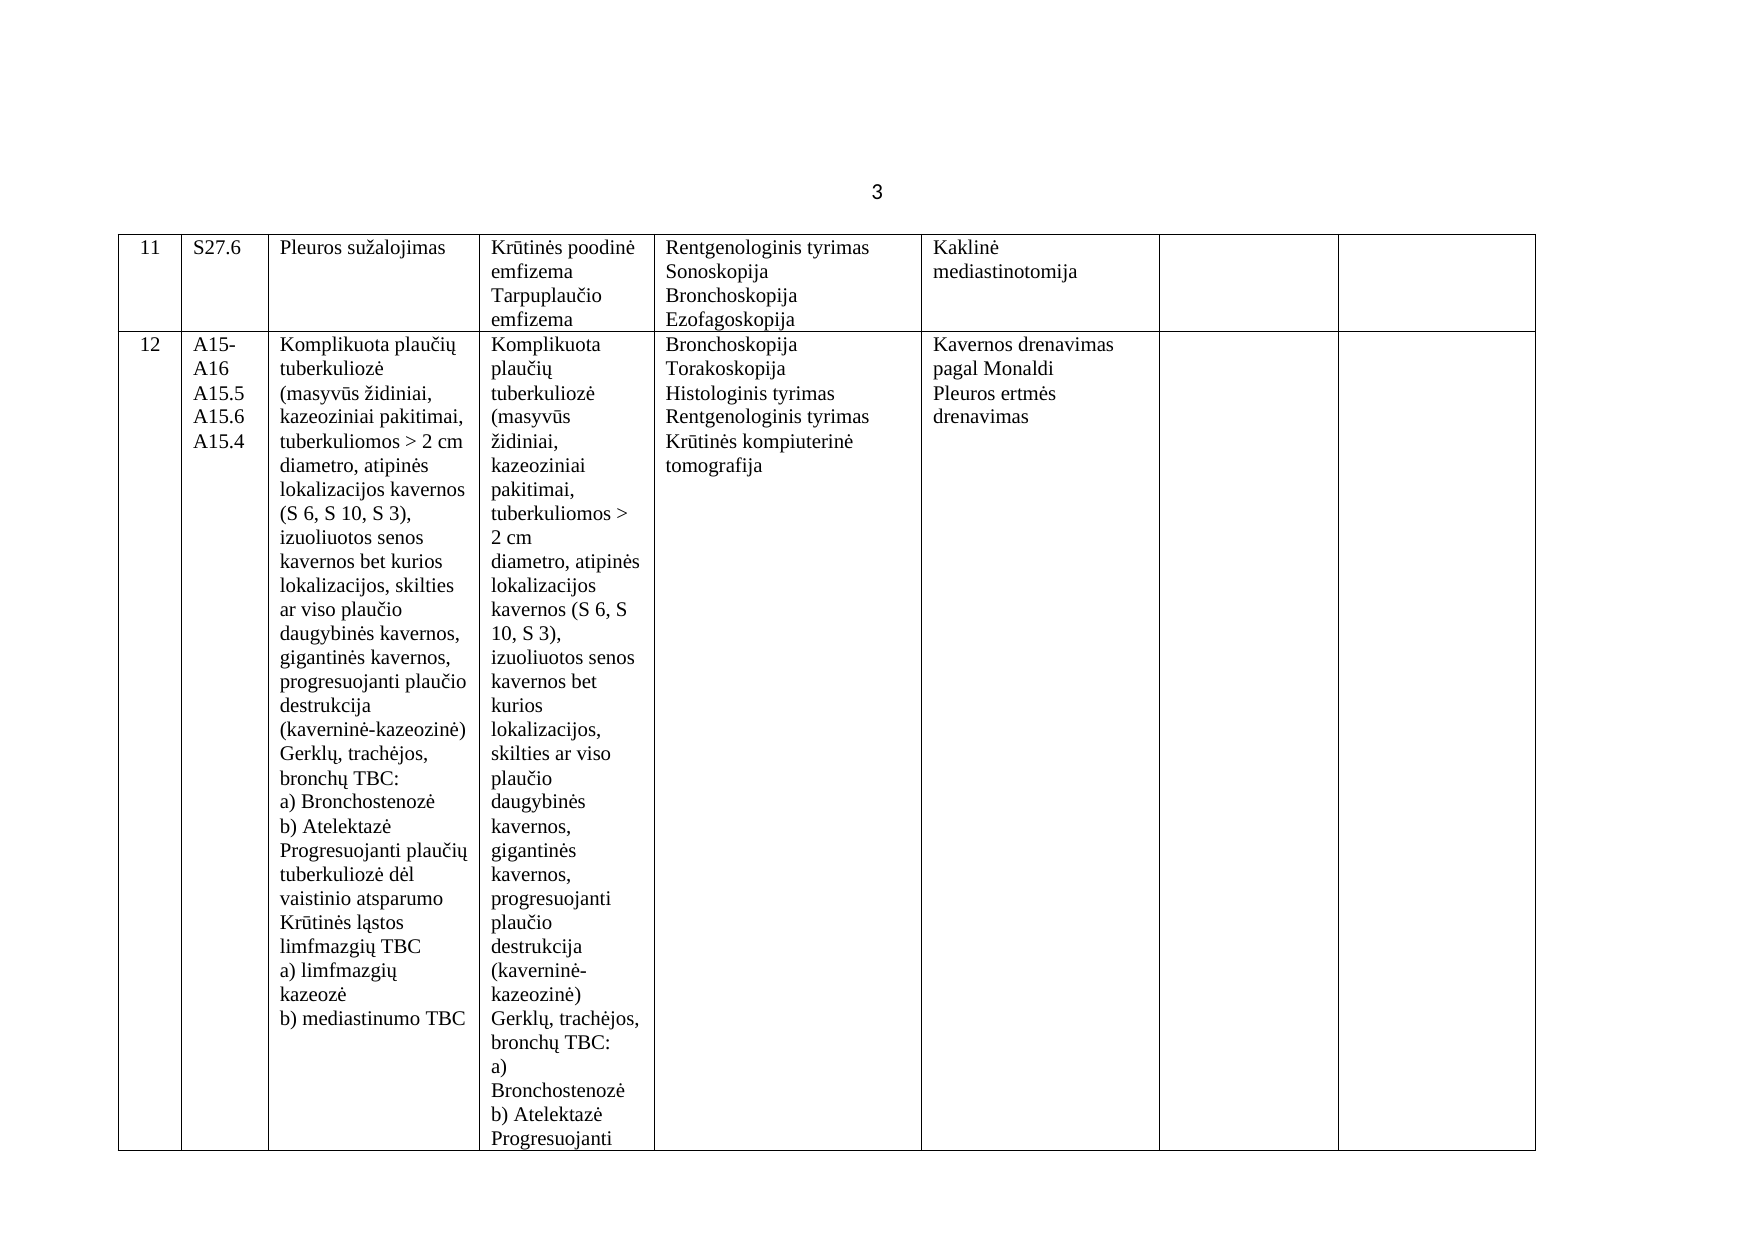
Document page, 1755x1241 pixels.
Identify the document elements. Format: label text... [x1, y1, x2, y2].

table_cell Bronchoskopija Torakoskopija Histologinis tyrimas Rentgenologinis tyrimas Krūtinės kompiuterinė tomografija [655, 332, 921, 1150]
table_cell [1160, 332, 1338, 1150]
table_cell 11 [119, 235, 181, 331]
table_cell 12 [119, 332, 181, 1150]
table_cell [1339, 332, 1535, 1150]
table_cell Rentgenologinis tyrimas Sonoskopija Bronchoskopija Ezofagoskopija [655, 235, 921, 331]
table_cell Kavernos drenavimas pagal Monaldi Pleuros ertmės drenavimas [922, 332, 1159, 1150]
table_cell Kaklinė mediastinotomija [922, 235, 1159, 331]
table_cell S27.6 [182, 235, 268, 331]
table_cell [1160, 235, 1338, 331]
table_cell [1339, 235, 1535, 331]
table_cell Komplikuota plaučių tuberkuliozė (masyvūs židiniai, kazeoziniai pakitimai, tuberkuliomos > 2 cm diametro, atipinės lokalizacijos kavernos (S 6, S 10, S 3), izuoliuotos senos kavernos bet kurios lokalizacijos, skilties ar viso plaučio daugybinės kavernos, gigantinės kavernos, progresuojanti plaučio destrukcija (kaverninė-kazeozinė) Gerklų, trachėjos, bronchų TBC: a) Bronchostenozė b) Atelektazė Progresuojanti plaučių tuberkuliozė dėl vaistinio atsparumo Krūtinės ląstos limfmazgių TBC a) limfmazgių kazeozė b) mediastinumo TBC [269, 332, 479, 1150]
table_cell Komplikuota plaučių tuberkuliozė (masyvūs židiniai, kazeoziniai pakitimai, tuberkuliomos > 2 cm diametro, atipinės lokalizacijos kavernos (S 6, S 10, S 3), izuoliuotos senos kavernos bet kurios lokalizacijos, skilties ar viso plaučio daugybinės kavernos, gigantinės kavernos, progresuojanti plaučio destrukcija (kaverninė-kazeozinė) Gerklų, trachėjos, bronchų TBC: a) Bronchostenozė b) Atelektazė Progresuojanti [480, 332, 654, 1150]
table_cell Krūtinės poodinė emfizema Tarpuplaučio emfizema [480, 235, 654, 331]
table_cell A15-A16 A15.5 A15.6 A15.4 [182, 332, 268, 1150]
table_cell Pleuros sužalojimas [269, 235, 479, 331]
